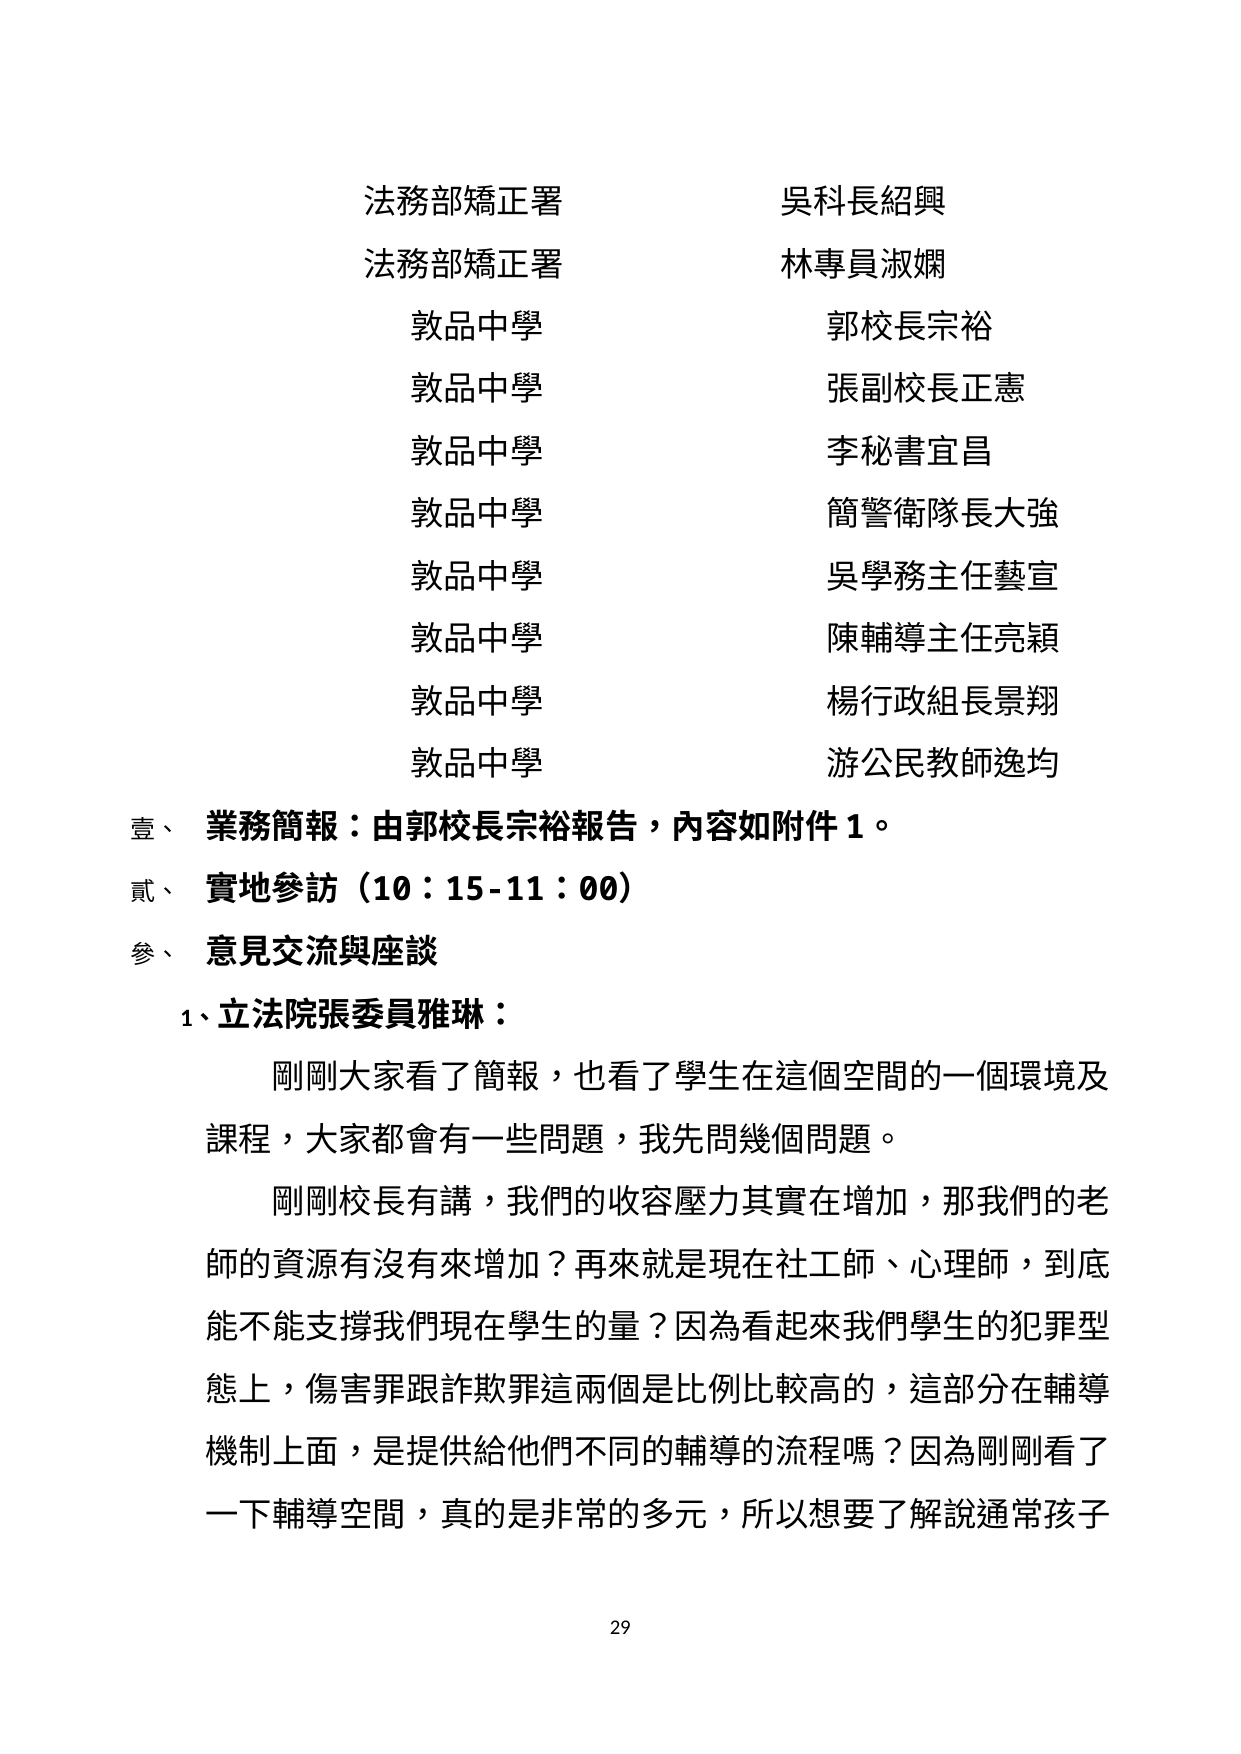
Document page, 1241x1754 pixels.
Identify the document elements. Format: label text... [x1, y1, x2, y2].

text 敦品中學 郭校長宗裕 [130, 282, 1110, 345]
text 敦品中學 楊行政組長景翔 [130, 657, 1110, 720]
text 敦品中學 吳學務主任藝宣 [130, 532, 1110, 595]
list 立法院張委員雅琳： [180, 970, 1110, 1032]
list 業務簡報：由郭校長宗裕報告，內容如附件1。 [130, 782, 1110, 845]
list 實地參訪（10：15-11：00） [130, 845, 1110, 907]
list 意見交流與座談 [130, 907, 1110, 970]
text 剛剛大家看了簡報，也看了學生在這個空間的一個環境及課程，大家都會有一些問題，我先問幾個問題。 [205, 1032, 1110, 1157]
text 敦品中學 張副校長正憲 [130, 345, 1110, 407]
text 敦品中學 游公民教師逸均 [130, 720, 1110, 782]
text 敦品中學 陳輔導主任亮穎 [130, 595, 1110, 657]
text 法務部矯正署 林專員淑嫻 [280, 220, 1110, 282]
text 剛剛校長有講，我們的收容壓力其實在增加，那我們的老師的資源有沒有來增加？再來就是現在社工師、心理師，到底能不能支撐我們現在學生的量？因為看起來我們學生的犯罪型態上，傷害罪跟詐欺罪這兩個是比例比較高的，這部分在輔導機制上面，是提供給他們不同的輔導的流程嗎？因為剛剛看了一下輔導空間，真的是非常的多元，所以想要了解說通常孩子 [205, 1157, 1110, 1532]
text 法務部矯正署 吳科長紹興 [280, 157, 1110, 220]
text 敦品中學 李秘書宜昌 [130, 407, 1110, 470]
text 敦品中學 簡警衛隊長大強 [130, 470, 1110, 532]
